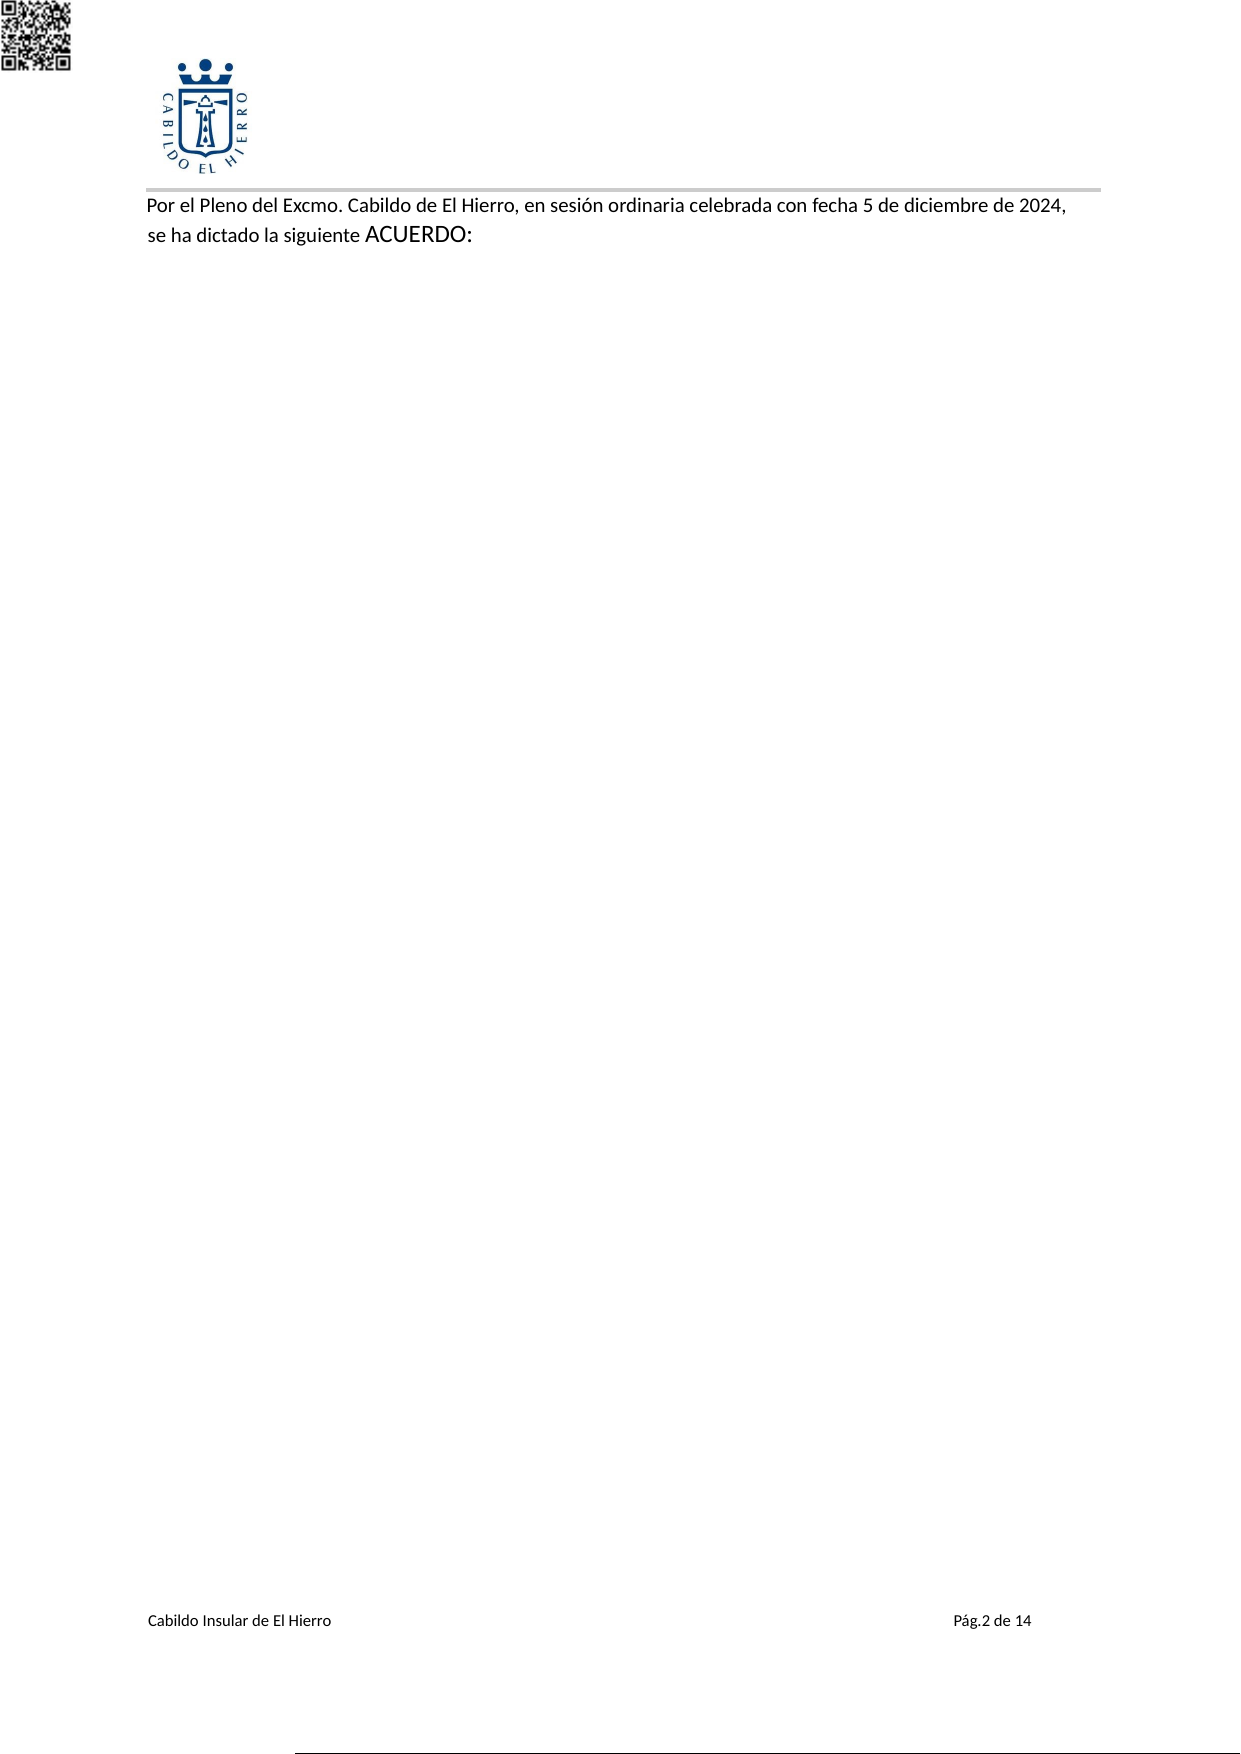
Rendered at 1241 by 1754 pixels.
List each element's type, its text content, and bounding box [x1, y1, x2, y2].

text Por el Pleno del Excmo. Cabildo de El Hierro, en sesión ordinaria celebrada con fecha 5 de diciembre de 2024, se ha dictado la siguiente ACUERDO: [146, 192, 1083, 249]
